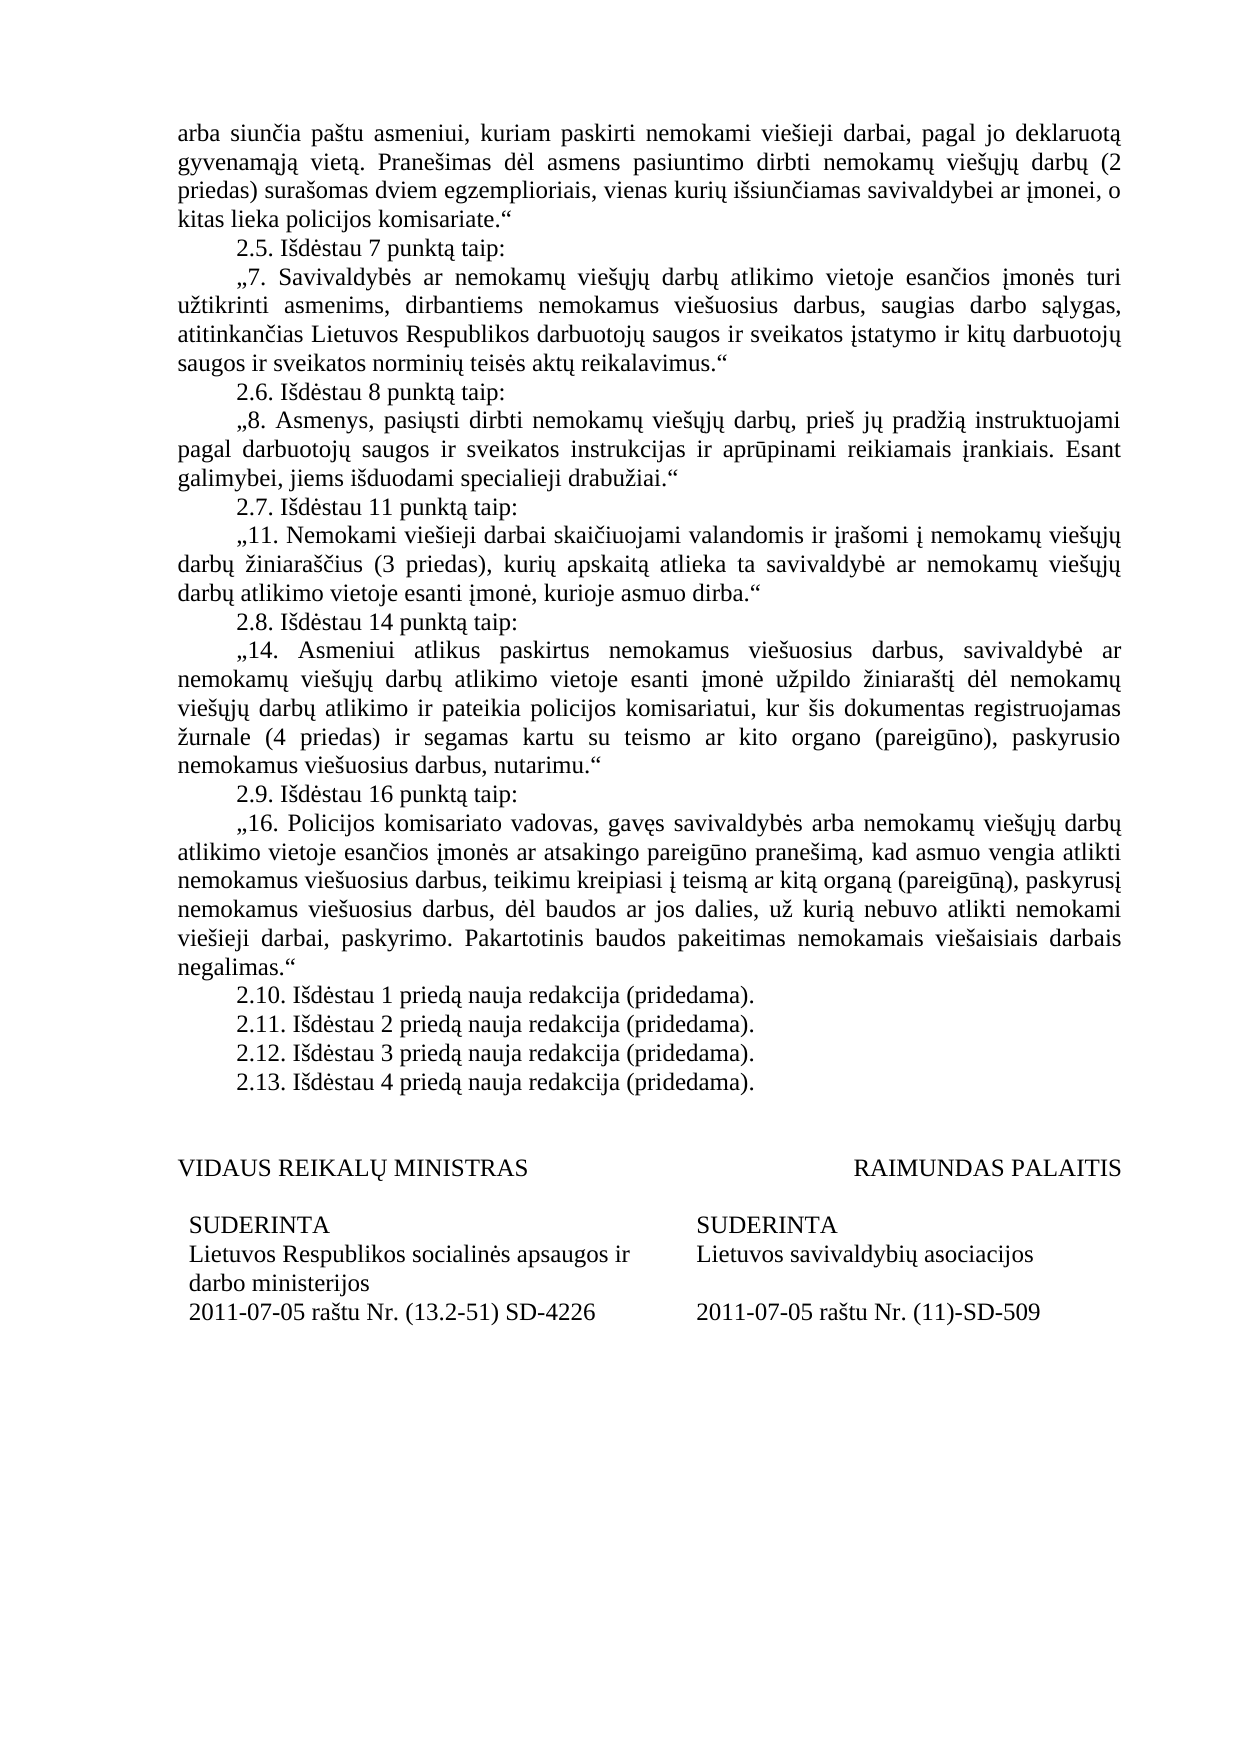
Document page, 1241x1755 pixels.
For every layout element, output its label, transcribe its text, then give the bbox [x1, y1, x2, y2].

text 2.9. Išdėstau 16 punktą taip: [177, 779, 1122, 808]
text 2.7. Išdėstau 11 punktą taip: [177, 492, 1122, 521]
text „7. Savivaldybės ar nemokamų viešųjų darbų atlikimo vietoje esančios įmonės turi užtikrinti asmenims, dirbantiems nemokamus viešuosius darbus, saugias darbo sąlygas, atitinkančias Lietuvos Respublikos darbuotojų saugos ir sveikatos įstatymo ir kitų darbuotojų saugos ir sveikatos norminių teisės aktų reikalavimus.“ [177, 262, 1122, 377]
table_cell 2011-07-05 raštu Nr. (13.2-51) SD-4226 [177, 1297, 685, 1326]
text 2.6. Išdėstau 8 punktą taip: [177, 377, 1122, 406]
text 2.8. Išdėstau 14 punktą taip: [177, 607, 1122, 636]
text Vidaus reikalų ministras Raimundas Palaitis [177, 1153, 1122, 1182]
text „14. Asmeniui atlikus paskirtus nemokamus viešuosius darbus, savivaldybė ar nemokamų viešųjų darbų atlikimo vietoje esanti įmonė užpildo žiniaraštį dėl nemokamų viešųjų darbų atlikimo ir pateikia policijos komisariatui, kur šis dokumentas registruojamas žurnale (4 priedas) ir segamas kartu su teismo ar kito organo (pareigūno), paskyrusio nemokamus viešuosius darbus, nutarimu.“ [177, 636, 1122, 779]
text 2.13. Išdėstau 4 priedą nauja redakcija (pridedama). [177, 1067, 1122, 1096]
text 2.5. Išdėstau 7 punktą taip: [177, 233, 1122, 262]
text „8. Asmenys, pasiųsti dirbti nemokamų viešųjų darbų, prieš jų pradžią instruktuojami pagal darbuotojų saugos ir sveikatos instrukcijas ir aprūpinami reikiamais įrankiais. Esant galimybei, jiems išduodami specialieji drabužiai.“ [177, 406, 1122, 492]
text 2.10. Išdėstau 1 priedą nauja redakcija (pridedama). [177, 981, 1122, 1009]
table_cell Lietuvos Respublikos socialinės apsaugos ir darbo ministerijos [177, 1239, 685, 1297]
text „16. Policijos komisariato vadovas, gavęs savivaldybės arba nemokamų viešųjų darbų atlikimo vietoje esančios įmonės ar atsakingo pareigūno pranešimą, kad asmuo vengia atlikti nemokamus viešuosius darbus, teikimu kreipiasi į teismą ar kitą organą (pareigūną), paskyrusį nemokamus viešuosius darbus, dėl baudos ar jos dalies, už kurią nebuvo atlikti nemokami viešieji darbai, paskyrimo. Pakartotinis baudos pakeitimas nemokamais viešaisiais darbais negalimas.“ [177, 808, 1122, 981]
text arba siunčia paštu asmeniui, kuriam paskirti nemokami viešieji darbai, pagal jo deklaruotą gyvenamąją vietą. Pranešimas dėl asmens pasiuntimo dirbti nemokamų viešųjų darbų (2 priedas) surašomas dviem egzemplioriais, vienas kurių išsiunčiamas savivaldybei ar įmonei, o kitas lieka policijos komisariate.“ [177, 118, 1122, 233]
table_cell Lietuvos savivaldybių asociacijos [685, 1239, 1122, 1297]
text 2.12. Išdėstau 3 priedą nauja redakcija (pridedama). [177, 1038, 1122, 1067]
text „11. Nemokami viešieji darbai skaičiuojami valandomis ir įrašomi į nemokamų viešųjų darbų žiniaraščius (3 priedas), kurių apskaitą atlieka ta savivaldybė ar nemokamų viešųjų darbų atlikimo vietoje esanti įmonė, kurioje asmuo dirba.“ [177, 521, 1122, 607]
text 2.11. Išdėstau 2 priedą nauja redakcija (pridedama). [177, 1009, 1122, 1038]
table_cell 2011-07-05 raštu Nr. (11)-SD-509 [685, 1297, 1122, 1326]
table_header SUDERINTA [685, 1211, 1122, 1239]
table_header SUDERINTA [177, 1211, 685, 1239]
